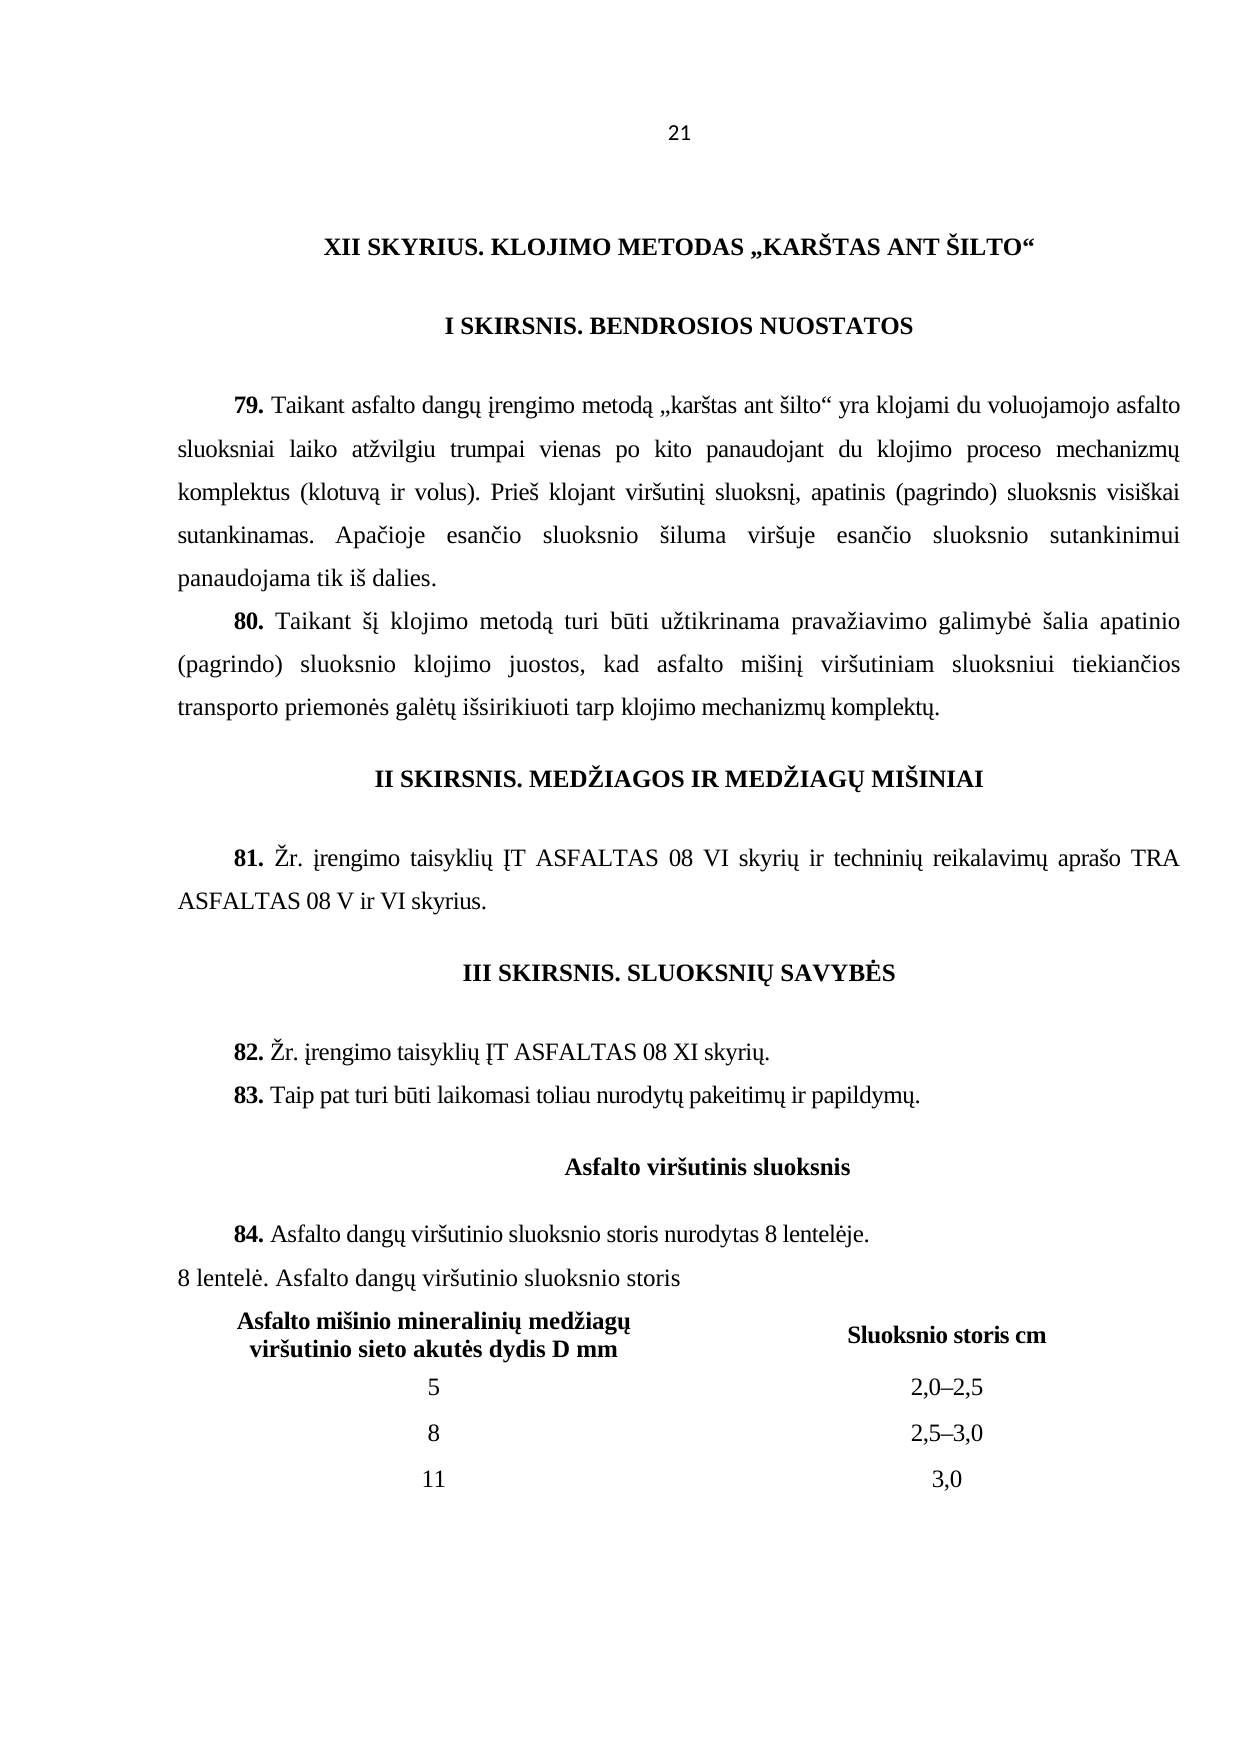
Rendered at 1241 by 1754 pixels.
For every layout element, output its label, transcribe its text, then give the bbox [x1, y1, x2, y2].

text 8 lentelė. Asfalto dangų viršutinio sluoksnio storis [177, 1263, 1181, 1291]
table_header Sluoksnio storis cm [690, 1306, 1204, 1363]
table_cell 2,0–2,5 [690, 1363, 1204, 1410]
text II SKIRSNIS. MEDŽIAGOS IR MEDŽIAGŲ MIŠINIAI [177, 764, 1181, 793]
text 83. Taip pat turi būti laikomasi toliau nurodytų pakeitimų ir papildymų. [177, 1081, 1181, 1109]
table_cell 8 [177, 1410, 690, 1456]
table_cell 11 [177, 1456, 690, 1501]
table_cell 3,0 [690, 1456, 1204, 1501]
text III SKIRSNIS. SLUOKSNIŲ SAVYBĖS [177, 958, 1181, 987]
text 82. Žr. įrengimo taisyklių ĮT ASFALTAS 08 XI skyrių. [177, 1037, 1181, 1066]
text 80. Taikant šį klojimo metodą turi būti užtikrinama pravažiavimo galimybė šalia apatinio (pagrindo) sluoksnio klojimo juostos, kad asfalto mišinį viršutiniam sluoksniui tiekiančios transporto priemonės galėtų išsirikiuoti tarp klojimo mechanizmų komplektų. [177, 606, 1181, 721]
text 79. Taikant asfalto dangų įrengimo metodą „karštas ant šilto“ yra klojami du voluojamojo asfalto sluoksniai laiko atžvilgiu trumpai vienas po kito panaudojant du klojimo proceso mechanizmų komplektus (klotuvą ir volus). Prieš klojant viršutinį sluoksnį, apatinis (pagrindo) sluoksnis visiškai sutankinamas. Apačioje esančio sluoksnio šiluma viršuje esančio sluoksnio sutankinimui panaudojama tik iš dalies. [177, 391, 1181, 592]
table_cell 5 [177, 1363, 690, 1410]
text I SKIRSNIS. BENDROSIOS NUOSTATOS [177, 311, 1181, 340]
table_header Asfalto mišinio mineralinių medžiagų viršutinio sieto akutės dydis D mm [177, 1306, 690, 1363]
text 81. Žr. įrengimo taisyklių ĮT ASFALTAS 08 VI skyrių ir techninių reikalavimų aprašo TRA ASFALTAS 08 V ir VI skyrius. [177, 843, 1181, 915]
text XII SKYRIUS. KLOJIMO METODAS „KARŠTAS ANT ŠILTO“ [177, 232, 1181, 261]
table_cell 2,5–3,0 [690, 1410, 1204, 1456]
text 84. Asfalto dangų viršutinio sluoksnio storis nurodytas 8 lentelėje. [177, 1219, 1181, 1248]
text Asfalto viršutinis sluoksnis [177, 1152, 1181, 1181]
